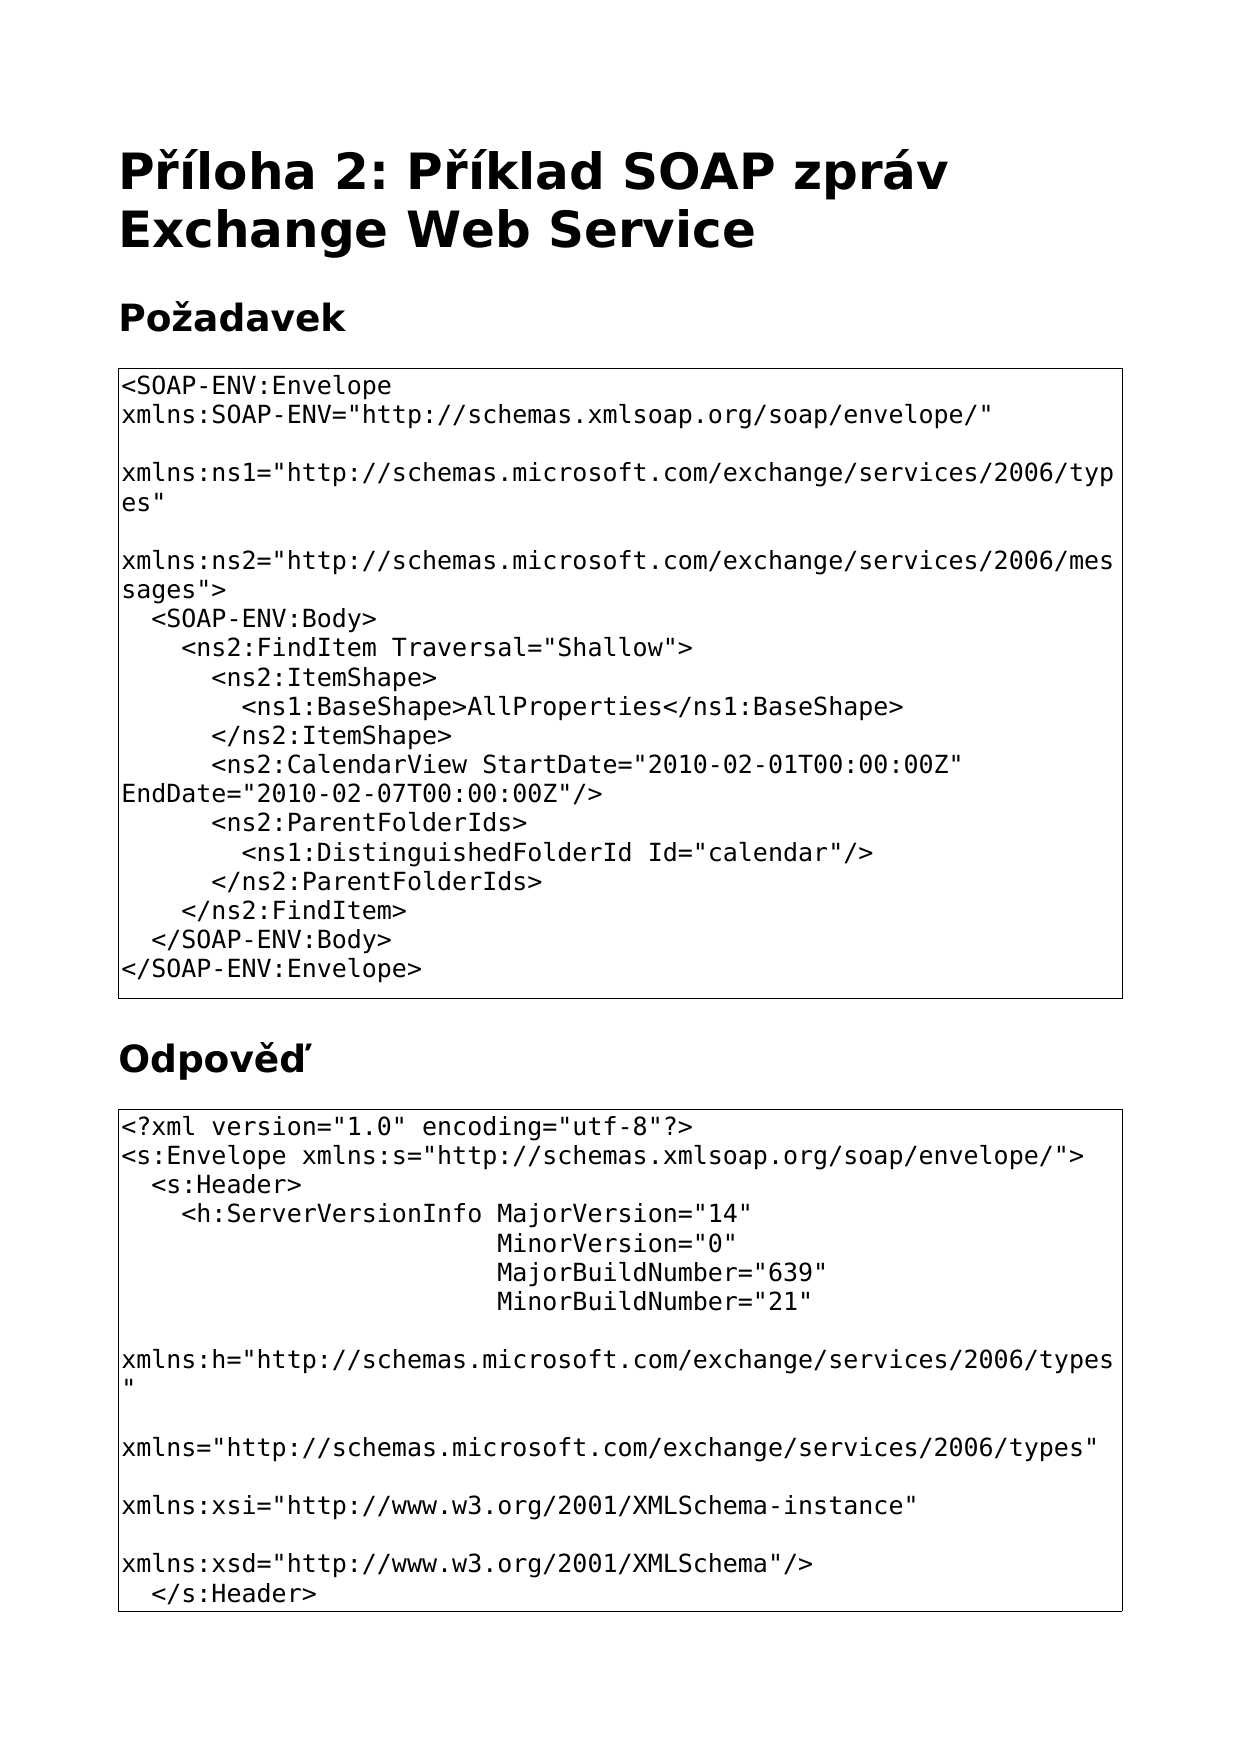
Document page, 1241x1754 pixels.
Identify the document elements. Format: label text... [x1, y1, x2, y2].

subtitle Příloha 2: Příklad SOAP zpráv Exchange Web Service [118, 143, 1122, 259]
subtitle Požadavek [118, 297, 1122, 341]
table_header <SOAP-ENV:Envelope xmlns:SOAP-ENV="http://schemas.xmlsoap.org/soap/envelope/" xmlns:ns1="http://schemas.microsoft.com/exchange/services/2006/types" xmlns:ns2="http://schemas.microsoft.com/exchange/services/2006/messages"> <SOAP-ENV:Body> <ns2:FindItem Traversal="Shallow"> <ns2:ItemShape> <ns1:BaseShape>AllProperties</ns1:BaseShape> </ns2:ItemShape> <ns2:CalendarView StartDate="2010-02-01T00:00:00Z" EndDate="2010-02-07T00:00:00Z"/> <ns2:ParentFolderIds> <ns1:DistinguishedFolderId Id="calendar"/> </ns2:ParentFolderIds> </ns2:FindItem> </SOAP-ENV:Body> </SOAP-ENV:Envelope> [119, 369, 1122, 998]
table_header <?xml version="1.0" encoding="utf-8"?> <s:Envelope xmlns:s="http://schemas.xmlsoap.org/soap/envelope/"> <s:Header> <h:ServerVersionInfo MajorVersion="14" MinorVersion="0" MajorBuildNumber="639" MinorBuildNumber="21" xmlns:h="http://schemas.microsoft.com/exchange/services/2006/types" xmlns="http://schemas.microsoft.com/exchange/services/2006/types" xmlns:xsi="http://www.w3.org/2001/XMLSchema-instance" xmlns:xsd="http://www.w3.org/2001/XMLSchema"/> </s:Header> [119, 1110, 1122, 1611]
subtitle Odpověď [118, 1038, 1122, 1082]
